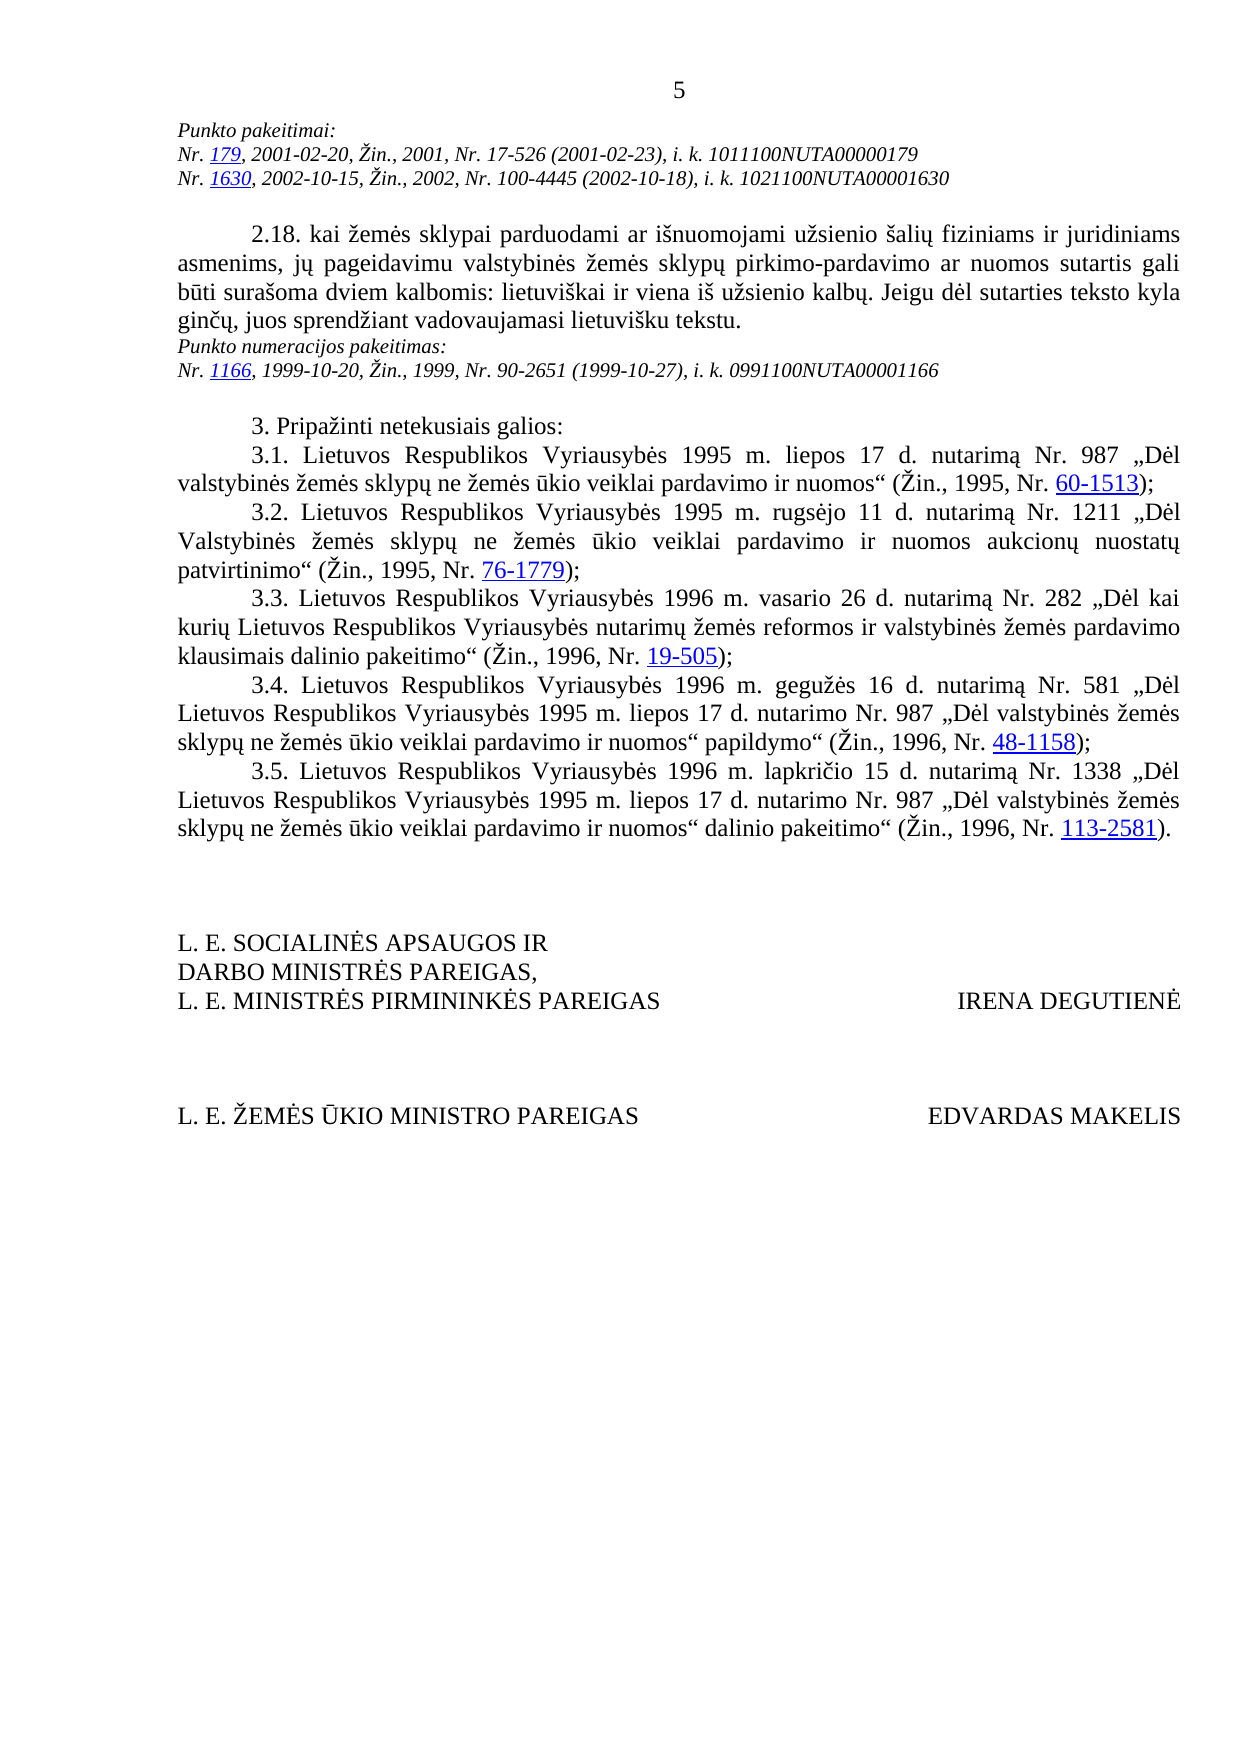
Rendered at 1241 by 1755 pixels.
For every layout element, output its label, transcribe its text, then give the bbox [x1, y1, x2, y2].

text 3. Pripažinti netekusiais galios: [177, 411, 1181, 440]
text L. e. socialinės apsaugos ir [177, 928, 1181, 957]
text 3.4. Lietuvos Respublikos Vyriausybės 1996 m. gegužės 16 d. nutarimą Nr. 581 „Dėl Lietuvos Respublikos Vyriausybės 1995 m. liepos 17 d. nutarimo Nr. 987 „Dėl valstybinės žemės sklypų ne žemės ūkio veiklai pardavimo ir nuomos“ papildymo“ (Žin., 1996, Nr. 48-1158); [177, 670, 1181, 756]
text Nr. 1166, 1999-10-20, Žin., 1999, Nr. 90-2651 (1999-10-27), i. k. 0991100NUTA00001166 [177, 358, 1181, 382]
text 3.3. Lietuvos Respublikos Vyriausybės 1996 m. vasario 26 d. nutarimą Nr. 282 „Dėl kai kurių Lietuvos Respublikos Vyriausybės nutarimų žemės reformos ir valstybinės žemės pardavimo klausimais dalinio pakeitimo“ (Žin., 1996, Nr. 19-505); [177, 583, 1181, 670]
text Nr. 179, 2001-02-20, Žin., 2001, Nr. 17-526 (2001-02-23), i. k. 1011100NUTA00000179 [177, 142, 1181, 166]
text Punkto pakeitimai: [177, 118, 1181, 142]
text darbo ministrės pareigas, [177, 957, 1181, 986]
text 3.2. Lietuvos Respublikos Vyriausybės 1995 m. rugsėjo 11 d. nutarimą Nr. 1211 „Dėl Valstybinės žemės sklypų ne žemės ūkio veiklai pardavimo ir nuomos aukcionų nuostatų patvirtinimo“ (Žin., 1995, Nr. 76-1779); [177, 497, 1181, 583]
text Nr. 1630, 2002-10-15, Žin., 2002, Nr. 100-4445 (2002-10-18), i. k. 1021100NUTA00001630 [177, 166, 1181, 190]
text 2.18. kai žemės sklypai parduodami ar išnuomojami užsienio šalių fiziniams ir juridiniams asmenims, jų pageidavimu valstybinės žemės sklypų pirkimo-pardavimo ar nuomos sutartis gali būti surašoma dviem kalbomis: lietuviškai ir viena iš užsienio kalbų. Jeigu dėl sutarties teksto kyla ginčų, juos sprendžiant vadovaujamasi lietuvišku tekstu. [177, 219, 1181, 334]
text L. e. žemės ūkio ministro pareigas Edvardas Makelis [177, 1101, 1181, 1130]
text Punkto numeracijos pakeitimas: [177, 334, 1181, 358]
text l. e. Ministrės Pirmininkės pareigas Irena Degutienė [177, 986, 1181, 1015]
text 3.5. Lietuvos Respublikos Vyriausybės 1996 m. lapkričio 15 d. nutarimą Nr. 1338 „Dėl Lietuvos Respublikos Vyriausybės 1995 m. liepos 17 d. nutarimo Nr. 987 „Dėl valstybinės žemės sklypų ne žemės ūkio veiklai pardavimo ir nuomos“ dalinio pakeitimo“ (Žin., 1996, Nr. 113-2581). [177, 756, 1181, 842]
text 3.1. Lietuvos Respublikos Vyriausybės 1995 m. liepos 17 d. nutarimą Nr. 987 „Dėl valstybinės žemės sklypų ne žemės ūkio veiklai pardavimo ir nuomos“ (Žin., 1995, Nr. 60-1513); [177, 440, 1181, 497]
